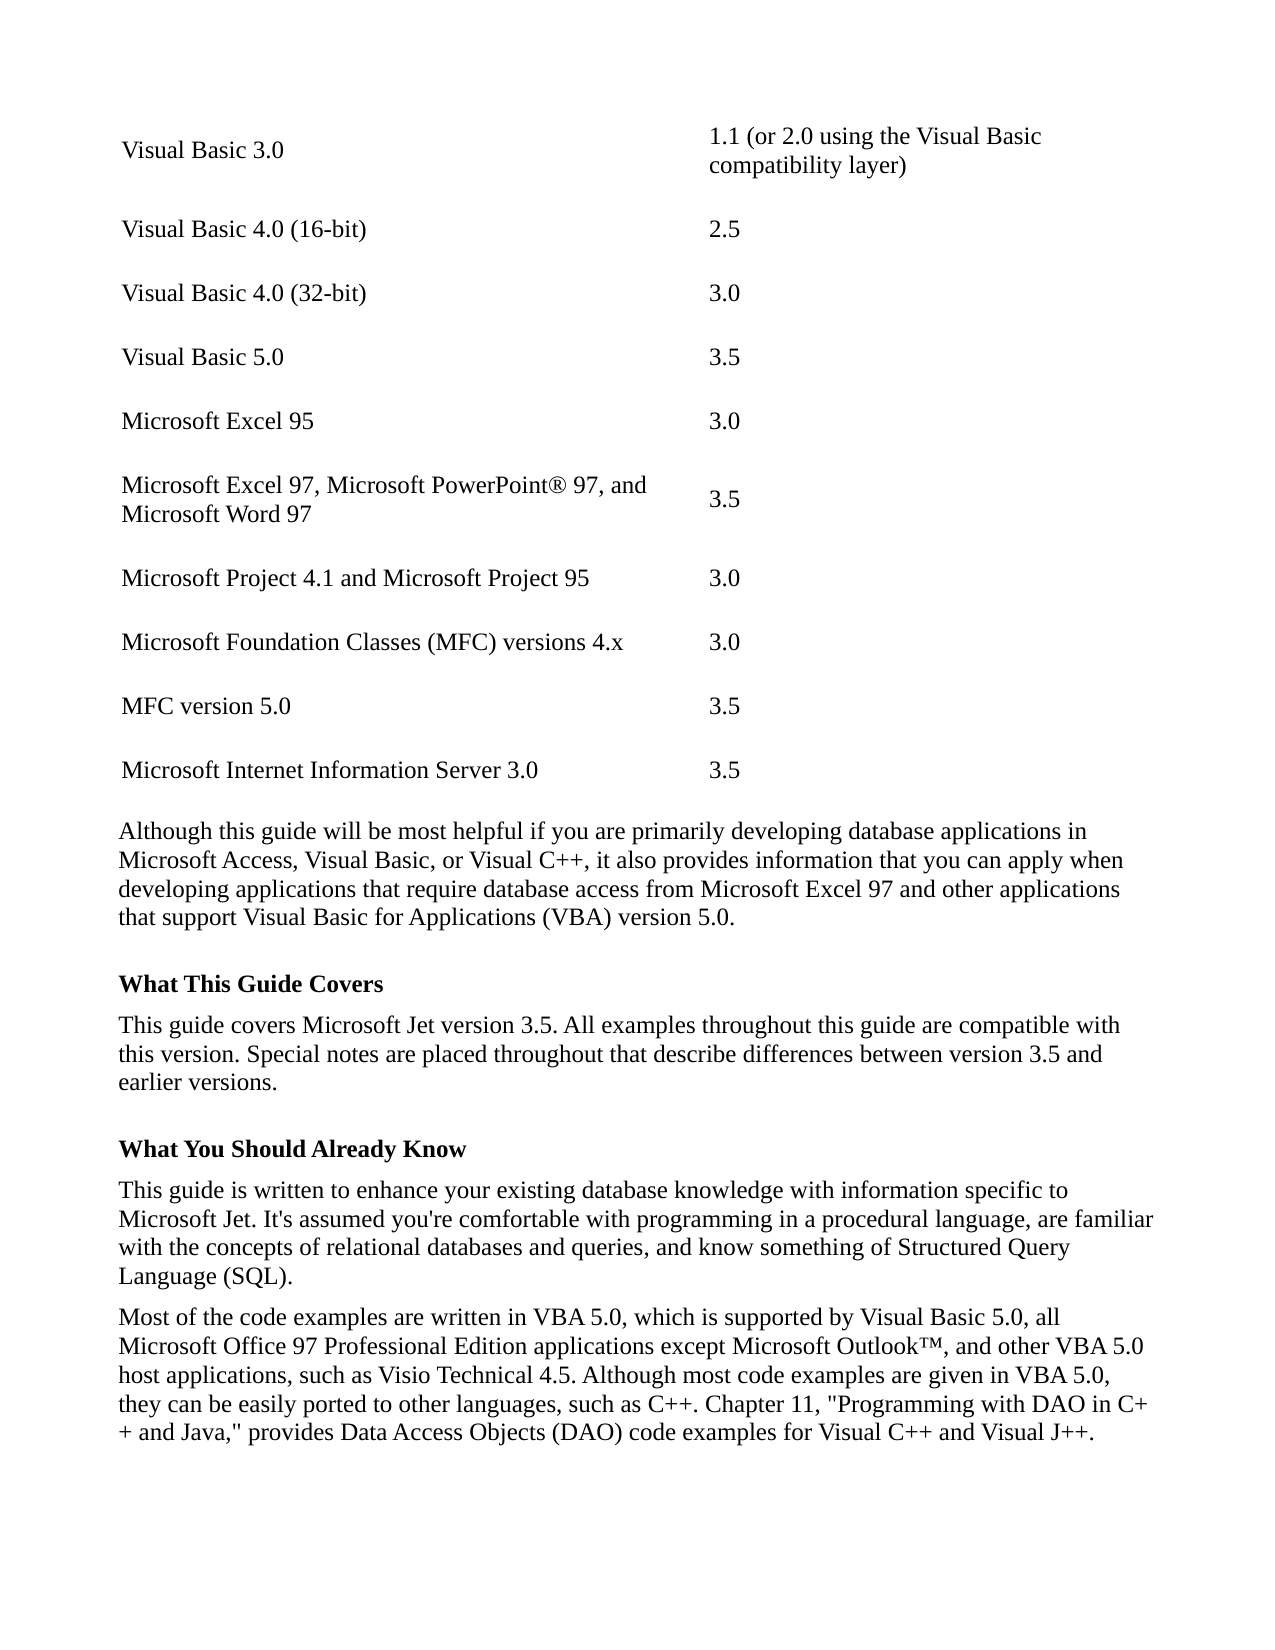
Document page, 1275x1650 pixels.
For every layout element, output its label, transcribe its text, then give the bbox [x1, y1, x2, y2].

table_cell Microsoft Project 4.1 and Microsoft Project 95 [118, 560, 706, 624]
table_cell MFC version 5.0 [118, 688, 706, 752]
table_cell 3.0 [706, 275, 1157, 339]
table_cell Visual Basic 4.0 (32-bit) [118, 275, 706, 339]
subtitle What You Should Already Know [118, 1134, 1157, 1162]
text Although this guide will be most helpful if you are primarily developing database applications in Microsoft Access, Visual Basic, or Visual C++, it also provides information that you can apply when developing applications that require database access from Microsoft Excel 97 and other applications that support Visual Basic for Applications (VBA) version 5.0. [118, 816, 1157, 931]
table_cell Microsoft Foundation Classes (MFC) versions 4.x [118, 624, 706, 688]
table_cell Visual Basic 3.0 [118, 118, 706, 211]
table_cell 2.5 [706, 211, 1157, 275]
table_cell Microsoft Internet Information Server 3.0 [118, 752, 706, 816]
table_cell 3.5 [706, 688, 1157, 752]
table_cell 3.5 [706, 467, 1157, 560]
table_cell 3.0 [706, 403, 1157, 467]
text Most of the code examples are written in VBA 5.0, which is supported by Visual Basic 5.0, all Microsoft Office 97 Professional Edition applications except Microsoft Outlook™, and other VBA 5.0 host applications, such as Visio Technical 4.5. Although most code examples are given in VBA 5.0, they can be easily ported to other languages, such as C++. Chapter 11, "Programming with DAO in C++ and Java," provides Data Access Objects (DAO) code examples for Visual C++ and Visual J++. [118, 1302, 1157, 1446]
table_cell Visual Basic 4.0 (16-bit) [118, 211, 706, 275]
table_cell Visual Basic 5.0 [118, 339, 706, 403]
table_cell 3.5 [706, 752, 1157, 816]
table_cell 1.1 (or 2.0 using the Visual Basic compatibility layer) [706, 118, 1157, 211]
table_cell 3.0 [706, 560, 1157, 624]
table_cell Microsoft Excel 97, Microsoft PowerPoint® 97, and Microsoft Word 97 [118, 467, 706, 560]
text This guide covers Microsoft Jet version 3.5. All examples throughout this guide are compatible with this version. Special notes are placed throughout that describe differences between version 3.5 and earlier versions. [118, 1010, 1157, 1096]
subtitle What This Guide Covers [118, 969, 1157, 997]
table_cell Microsoft Excel 95 [118, 403, 706, 467]
table_cell 3.5 [706, 339, 1157, 403]
text This guide is written to enhance your existing database knowledge with information specific to Microsoft Jet. It's assumed you're comfortable with programming in a procedural language, are familiar with the concepts of relational databases and queries, and know something of Structured Query Language (SQL). [118, 1175, 1157, 1290]
table_cell 3.0 [706, 624, 1157, 688]
